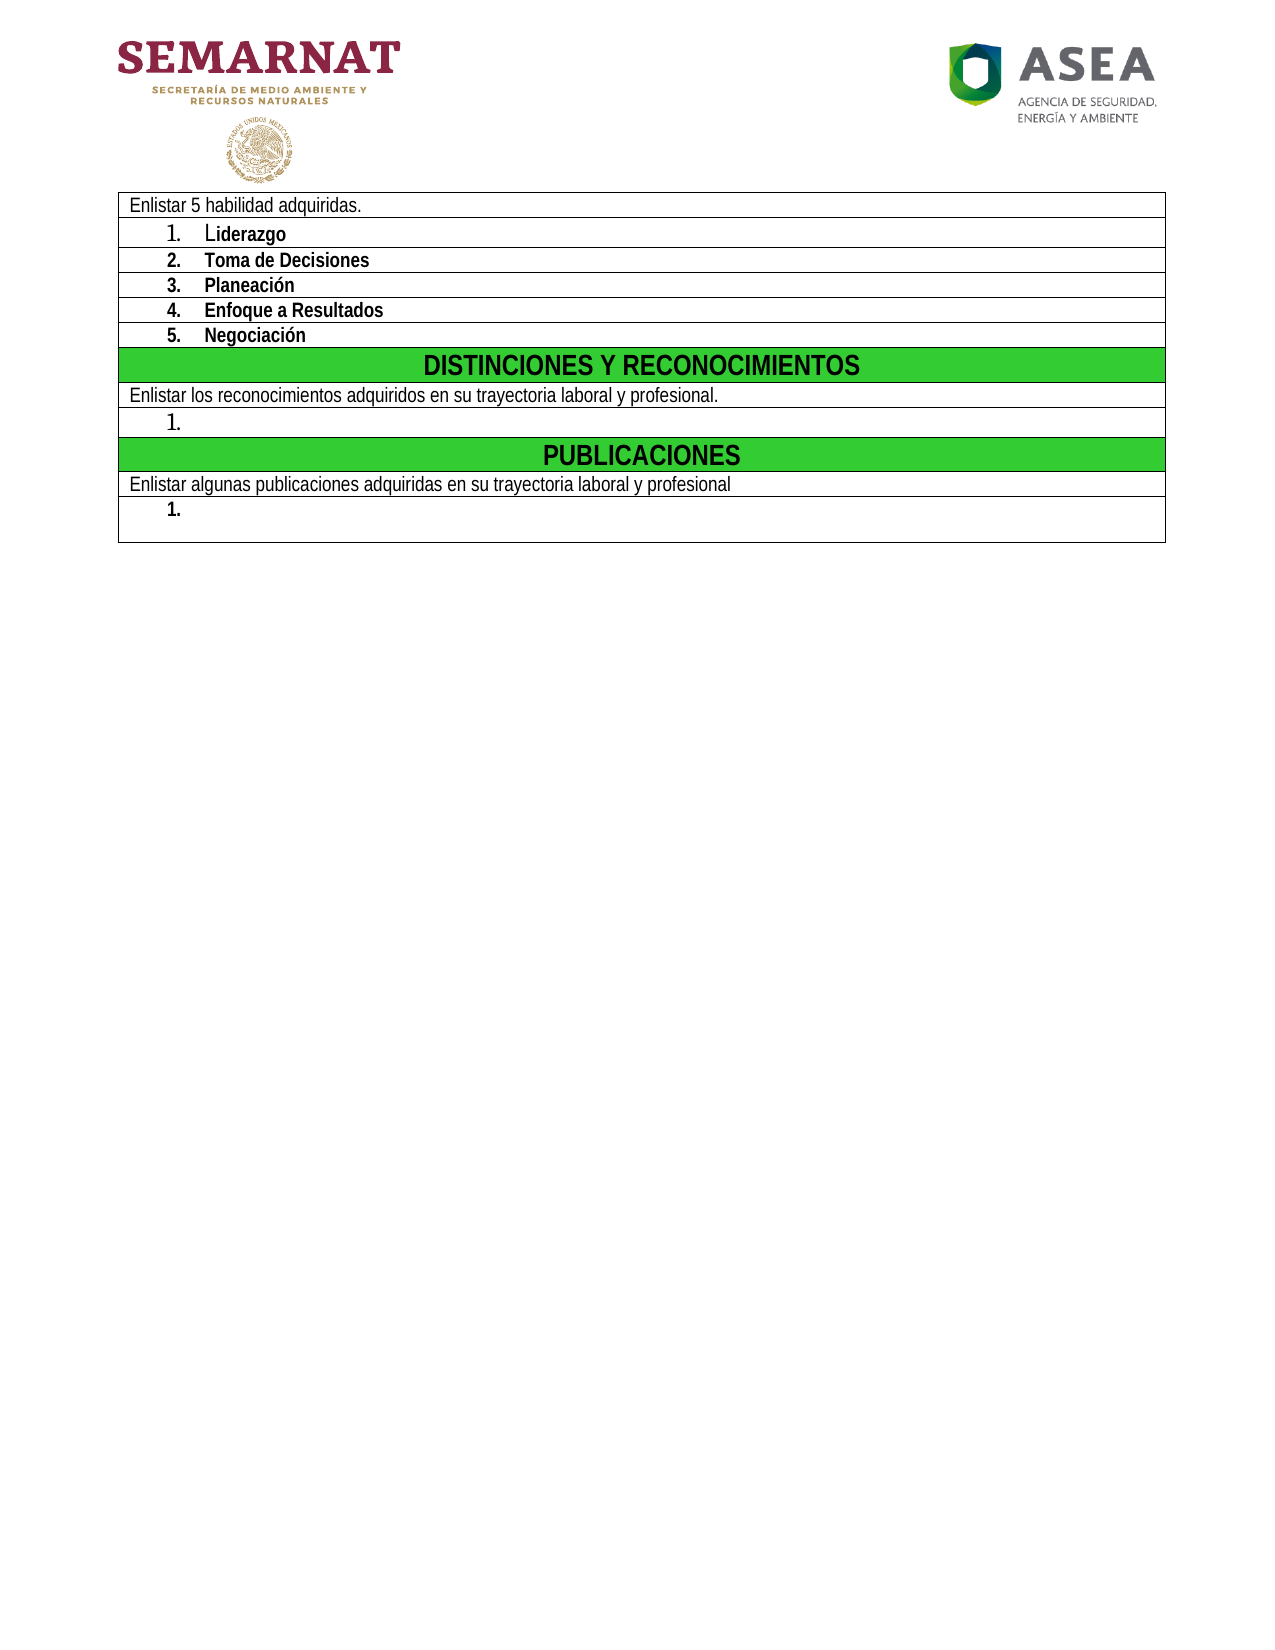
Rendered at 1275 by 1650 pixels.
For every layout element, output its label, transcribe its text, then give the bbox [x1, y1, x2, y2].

table_cell Liderazgo [119, 218, 1165, 247]
table_cell PUBLICACIONES [119, 438, 1165, 471]
table_cell [119, 408, 1165, 437]
table_cell DISTINCIONES Y RECONOCIMIENTOS [119, 348, 1165, 382]
table_cell Toma de Decisiones [119, 248, 1165, 272]
table_cell [119, 497, 1165, 542]
table_cell Negociación [119, 323, 1165, 347]
table_cell Enlistar 5 habilidad adquiridas. [119, 193, 1165, 217]
table_cell Enlistar los reconocimientos adquiridos en su trayectoria laboral y profesional. [119, 383, 1165, 407]
table_cell Planeación [119, 273, 1165, 297]
table_cell Enlistar algunas publicaciones adquiridas en su trayectoria laboral y profesional [119, 472, 1165, 496]
table_cell Enfoque a Resultados [119, 298, 1165, 322]
